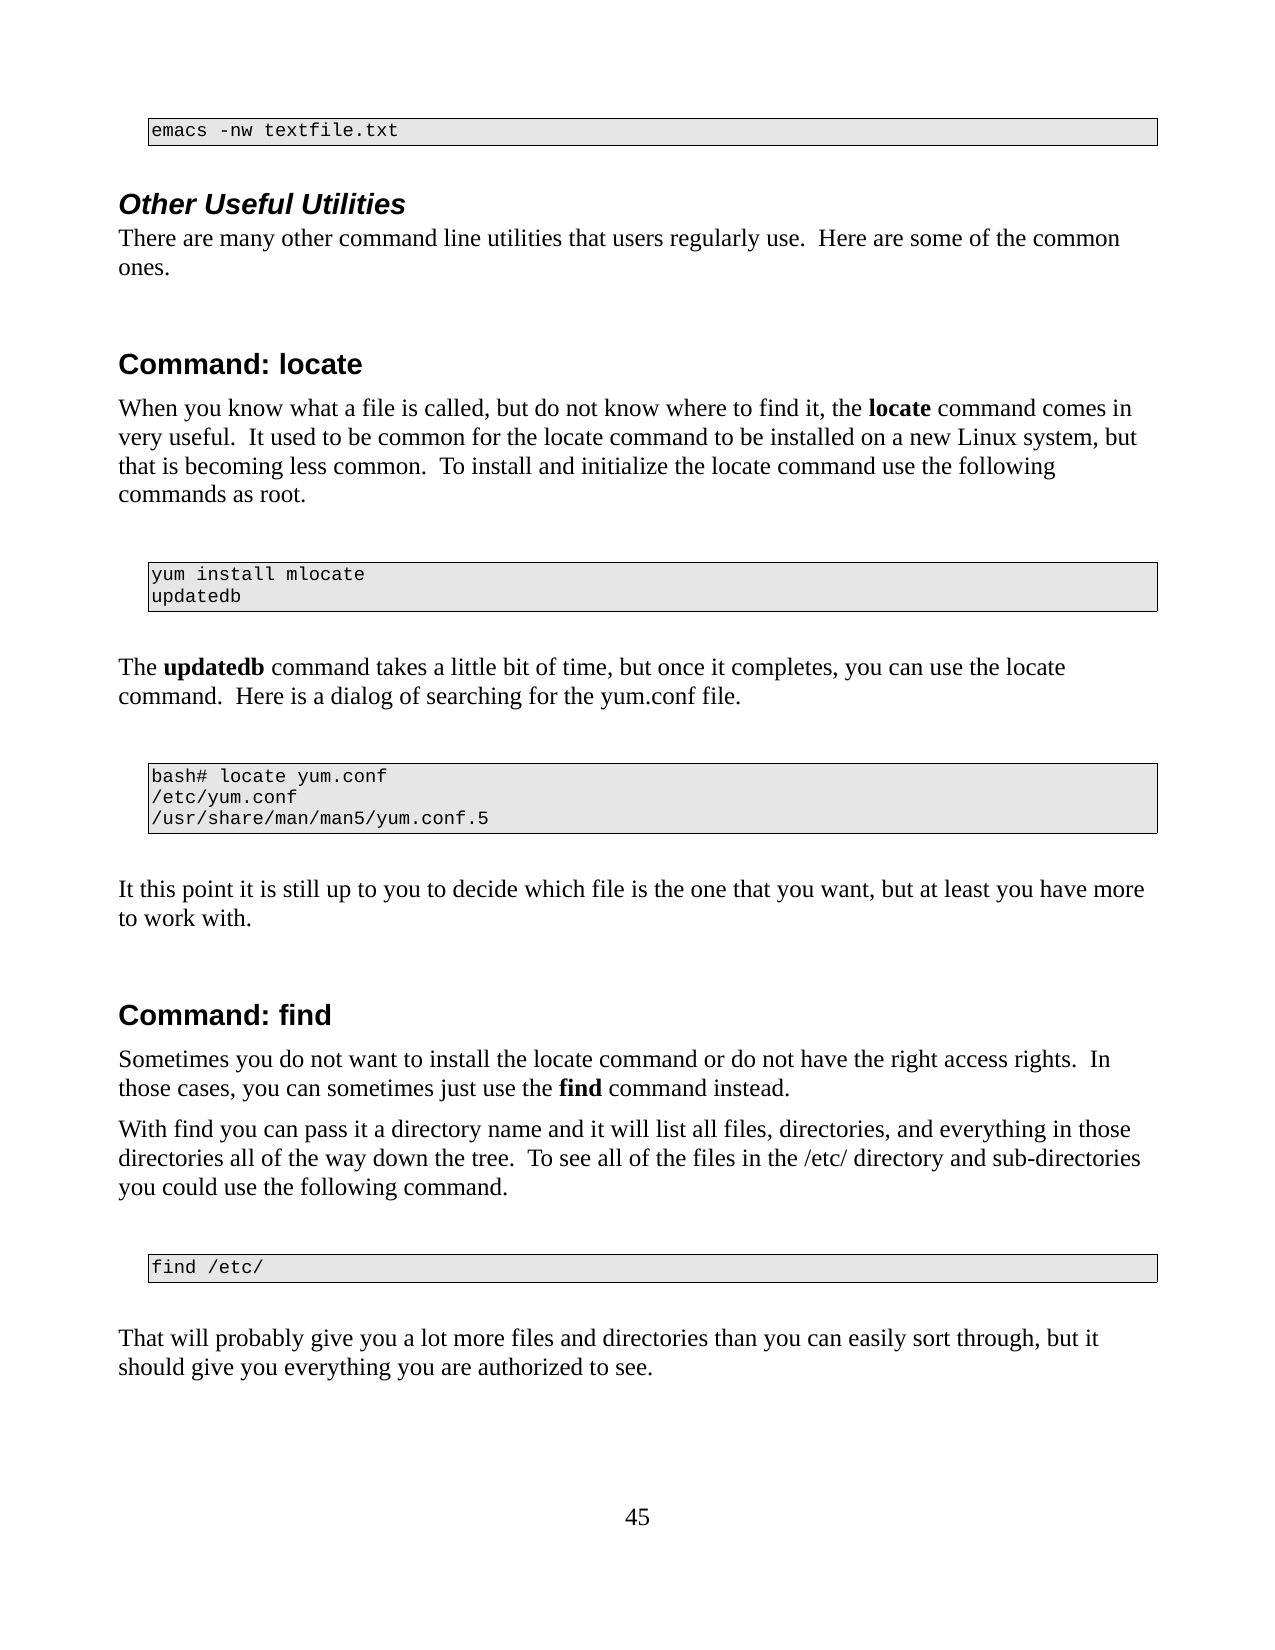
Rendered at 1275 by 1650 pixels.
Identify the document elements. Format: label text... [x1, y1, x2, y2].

text The updatedb command takes a little bit of time, but once it completes, you can use the locate command. Here is a dialog of searching for the yum.conf file. [118, 652, 1157, 709]
text bash# locate yum.conf [149, 764, 1157, 784]
text yum install mlocate [149, 563, 1157, 583]
text With find you can pass it a directory name and it will list all files, directories, and everything in those directories all of the way down the tree. To see all of the files in the /etc/ directory and sub-directories you could use the following command. [118, 1114, 1157, 1201]
text find /etc/ [149, 1255, 1157, 1282]
subtitle Command: locate [118, 347, 1157, 381]
text updatedb [149, 583, 1157, 611]
text Sometimes you do not want to install the locate command or do not have the right access rights. In those cases, you can sometimes just use the find command instead. [118, 1044, 1157, 1102]
text /etc/yum.conf [149, 784, 1157, 806]
text It this point it is still up to you to decide which file is the one that you want, but at least you have more to work with. [118, 874, 1157, 932]
text /usr/share/man/man5/yum.conf.5 [149, 806, 1157, 833]
text That will probably give you a lot more files and directories than you can easily sort through, but it should give you everything you are authorized to see. [118, 1323, 1157, 1381]
text When you know what a file is called, but do not know where to find it, the locate command comes in very useful. It used to be common for the locate command to be installed on a new Linux system, but that is becoming less common. To install and initialize the locate command use the following commands as root. [118, 393, 1157, 508]
text There are many other command line utilities that users regularly use. Here are some of the common ones. [118, 223, 1157, 281]
subtitle Command: find [118, 998, 1157, 1032]
text emacs -nw textfile.txt [149, 119, 1157, 145]
subtitle Other Useful Utilities [118, 187, 1157, 220]
